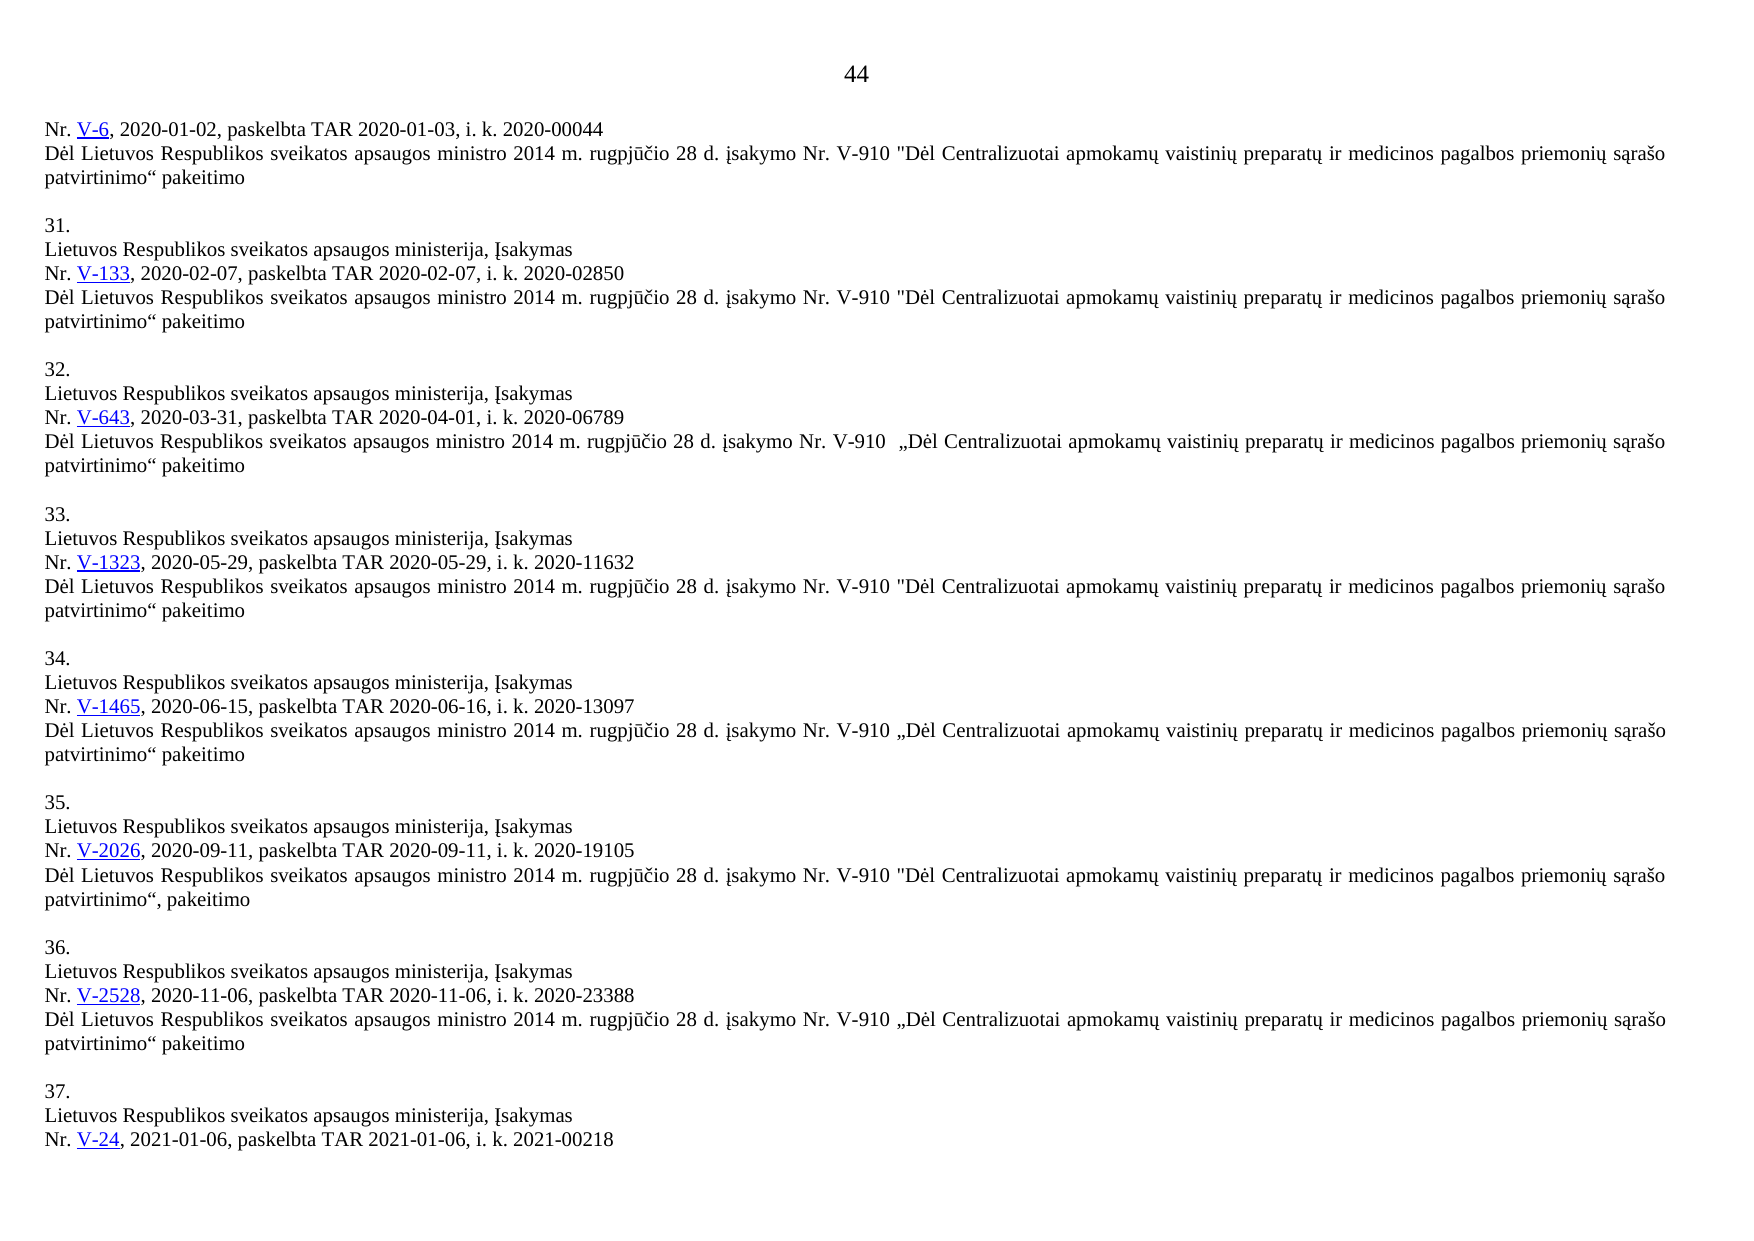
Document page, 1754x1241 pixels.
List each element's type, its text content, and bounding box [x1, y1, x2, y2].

text 36. [44, 935, 1668, 959]
text Lietuvos Respublikos sveikatos apsaugos ministerija, Įsakymas [44, 959, 1668, 983]
text Nr. V-6, 2020-01-02, paskelbta TAR 2020-01-03, i. k. 2020-00044 [44, 117, 1668, 141]
text 34. [44, 646, 1668, 670]
text Nr. V-24, 2021-01-06, paskelbta TAR 2021-01-06, i. k. 2021-00218 [44, 1127, 1668, 1151]
text 32. [44, 357, 1668, 381]
text Dėl Lietuvos Respublikos sveikatos apsaugos ministro 2014 m. rugpjūčio 28 d. įsakymo Nr. V-910 "Dėl Centralizuotai apmokamų vaistinių preparatų ir medicinos pagalbos priemonių sąrašo patvirtinimo“ pakeitimo [44, 285, 1668, 333]
text 37. [44, 1079, 1668, 1103]
text 35. [44, 790, 1668, 814]
text Lietuvos Respublikos sveikatos apsaugos ministerija, Įsakymas [44, 237, 1668, 261]
text Dėl Lietuvos Respublikos sveikatos apsaugos ministro 2014 m. rugpjūčio 28 d. įsakymo Nr. V-910 "Dėl Centralizuotai apmokamų vaistinių preparatų ir medicinos pagalbos priemonių sąrašo patvirtinimo“ pakeitimo [44, 141, 1668, 189]
text Nr. V-1323, 2020-05-29, paskelbta TAR 2020-05-29, i. k. 2020-11632 [44, 550, 1668, 574]
text Nr. V-643, 2020-03-31, paskelbta TAR 2020-04-01, i. k. 2020-06789 [44, 405, 1668, 429]
text Dėl Lietuvos Respublikos sveikatos apsaugos ministro 2014 m. rugpjūčio 28 d. įsakymo Nr. V-910 "Dėl Centralizuotai apmokamų vaistinių preparatų ir medicinos pagalbos priemonių sąrašo patvirtinimo“ pakeitimo [44, 574, 1668, 622]
text Nr. V-133, 2020-02-07, paskelbta TAR 2020-02-07, i. k. 2020-02850 [44, 261, 1668, 285]
text Lietuvos Respublikos sveikatos apsaugos ministerija, Įsakymas [44, 1103, 1668, 1127]
text Lietuvos Respublikos sveikatos apsaugos ministerija, Įsakymas [44, 526, 1668, 550]
text 31. [44, 213, 1668, 237]
text Nr. V-1465, 2020-06-15, paskelbta TAR 2020-06-16, i. k. 2020-13097 [44, 694, 1668, 718]
text Dėl Lietuvos Respublikos sveikatos apsaugos ministro 2014 m. rugpjūčio 28 d. įsakymo Nr. V-910 „Dėl Centralizuotai apmokamų vaistinių preparatų ir medicinos pagalbos priemonių sąrašo patvirtinimo“ pakeitimo [44, 718, 1668, 766]
text 33. [44, 502, 1668, 526]
text Dėl Lietuvos Respublikos sveikatos apsaugos ministro 2014 m. rugpjūčio 28 d. įsakymo Nr. V-910 „Dėl Centralizuotai apmokamų vaistinių preparatų ir medicinos pagalbos priemonių sąrašo patvirtinimo“ pakeitimo [44, 1007, 1668, 1055]
text Nr. V-2528, 2020-11-06, paskelbta TAR 2020-11-06, i. k. 2020-23388 [44, 983, 1668, 1007]
text Dėl Lietuvos Respublikos sveikatos apsaugos ministro 2014 m. rugpjūčio 28 d. įsakymo Nr. V-910 „Dėl Centralizuotai apmokamų vaistinių preparatų ir medicinos pagalbos priemonių sąrašo patvirtinimo“ pakeitimo [44, 429, 1668, 477]
text Dėl Lietuvos Respublikos sveikatos apsaugos ministro 2014 m. rugpjūčio 28 d. įsakymo Nr. V-910 "Dėl Centralizuotai apmokamų vaistinių preparatų ir medicinos pagalbos priemonių sąrašo patvirtinimo“, pakeitimo [44, 862, 1668, 911]
text Lietuvos Respublikos sveikatos apsaugos ministerija, Įsakymas [44, 814, 1668, 838]
text Nr. V-2026, 2020-09-11, paskelbta TAR 2020-09-11, i. k. 2020-19105 [44, 838, 1668, 862]
text Lietuvos Respublikos sveikatos apsaugos ministerija, Įsakymas [44, 381, 1668, 405]
text Lietuvos Respublikos sveikatos apsaugos ministerija, Įsakymas [44, 670, 1668, 694]
